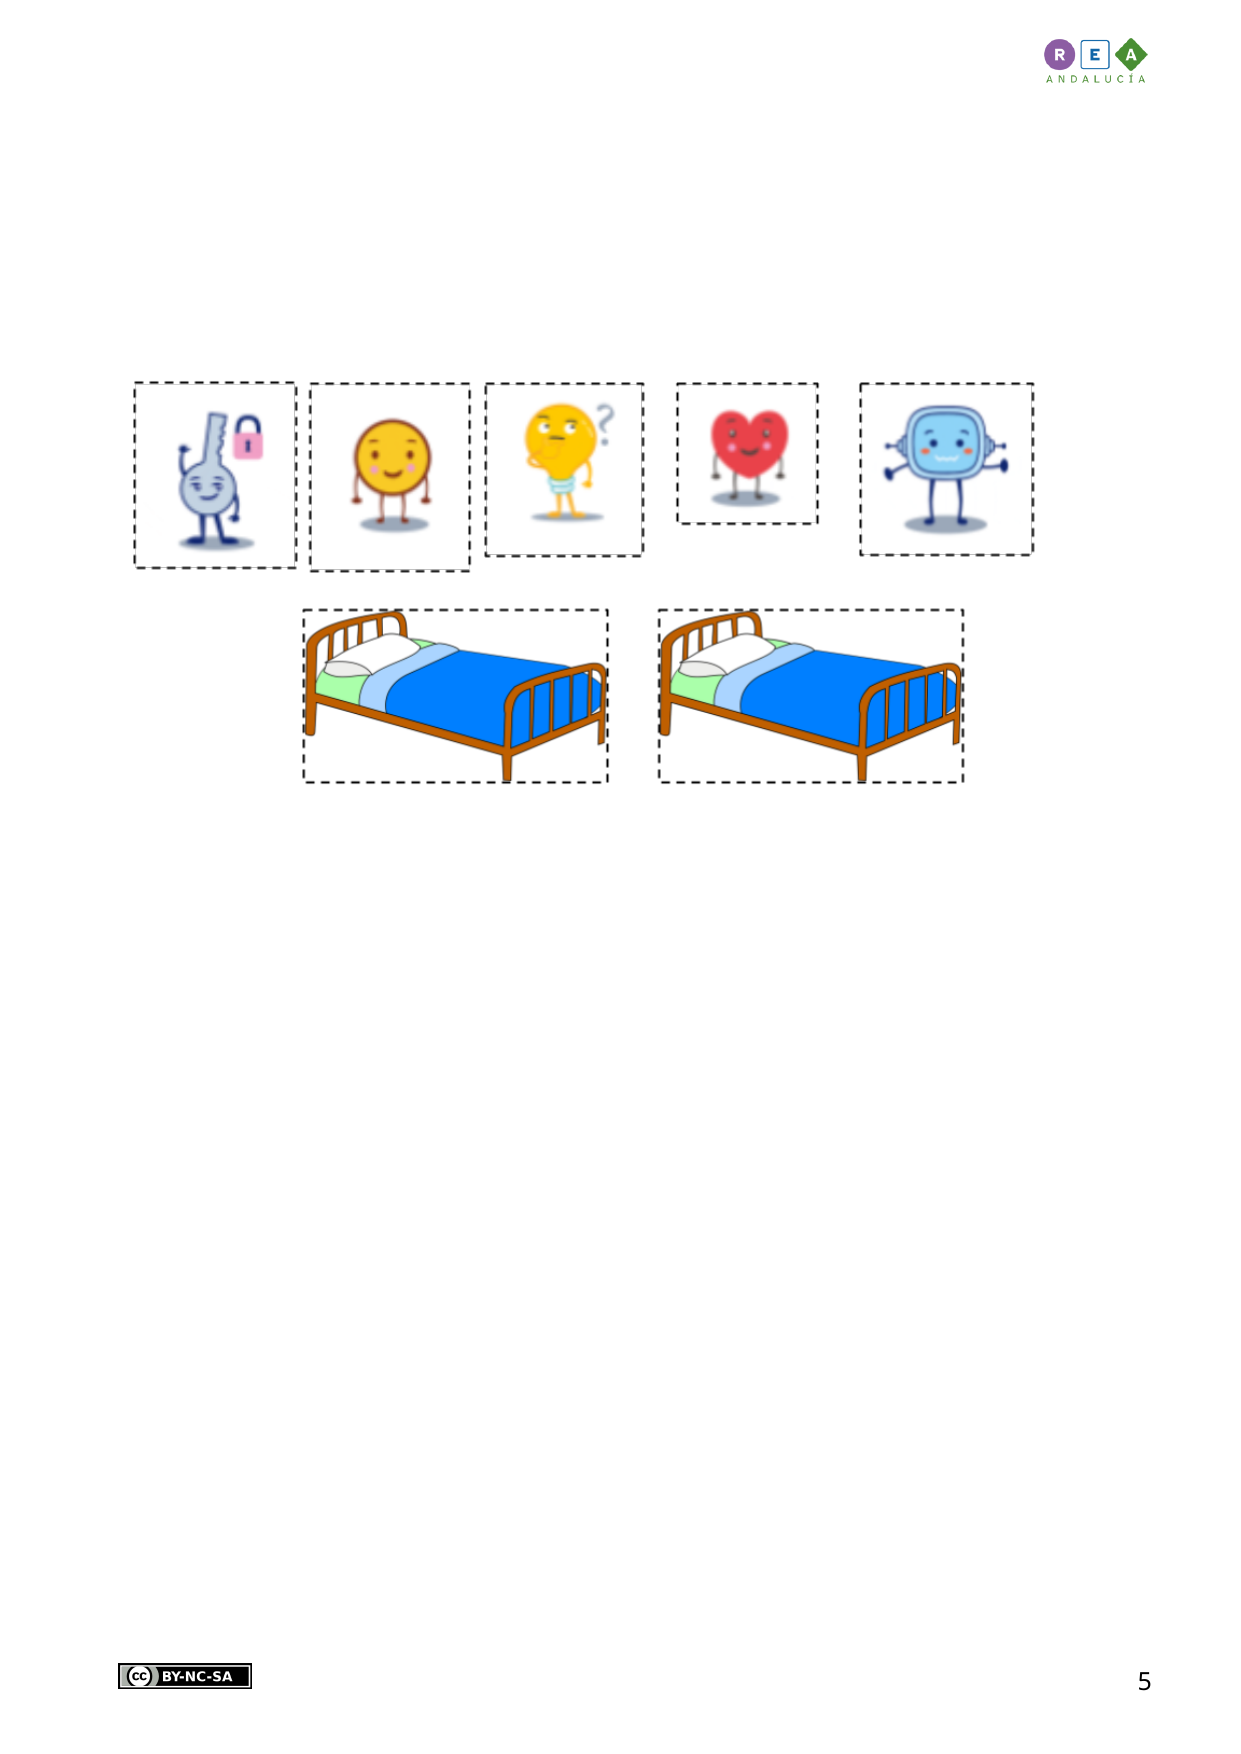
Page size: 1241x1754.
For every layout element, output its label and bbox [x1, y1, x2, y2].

picture [118, 1663, 536, 1698]
picture [1039, 33, 1152, 88]
picture [118, 367, 1152, 1143]
